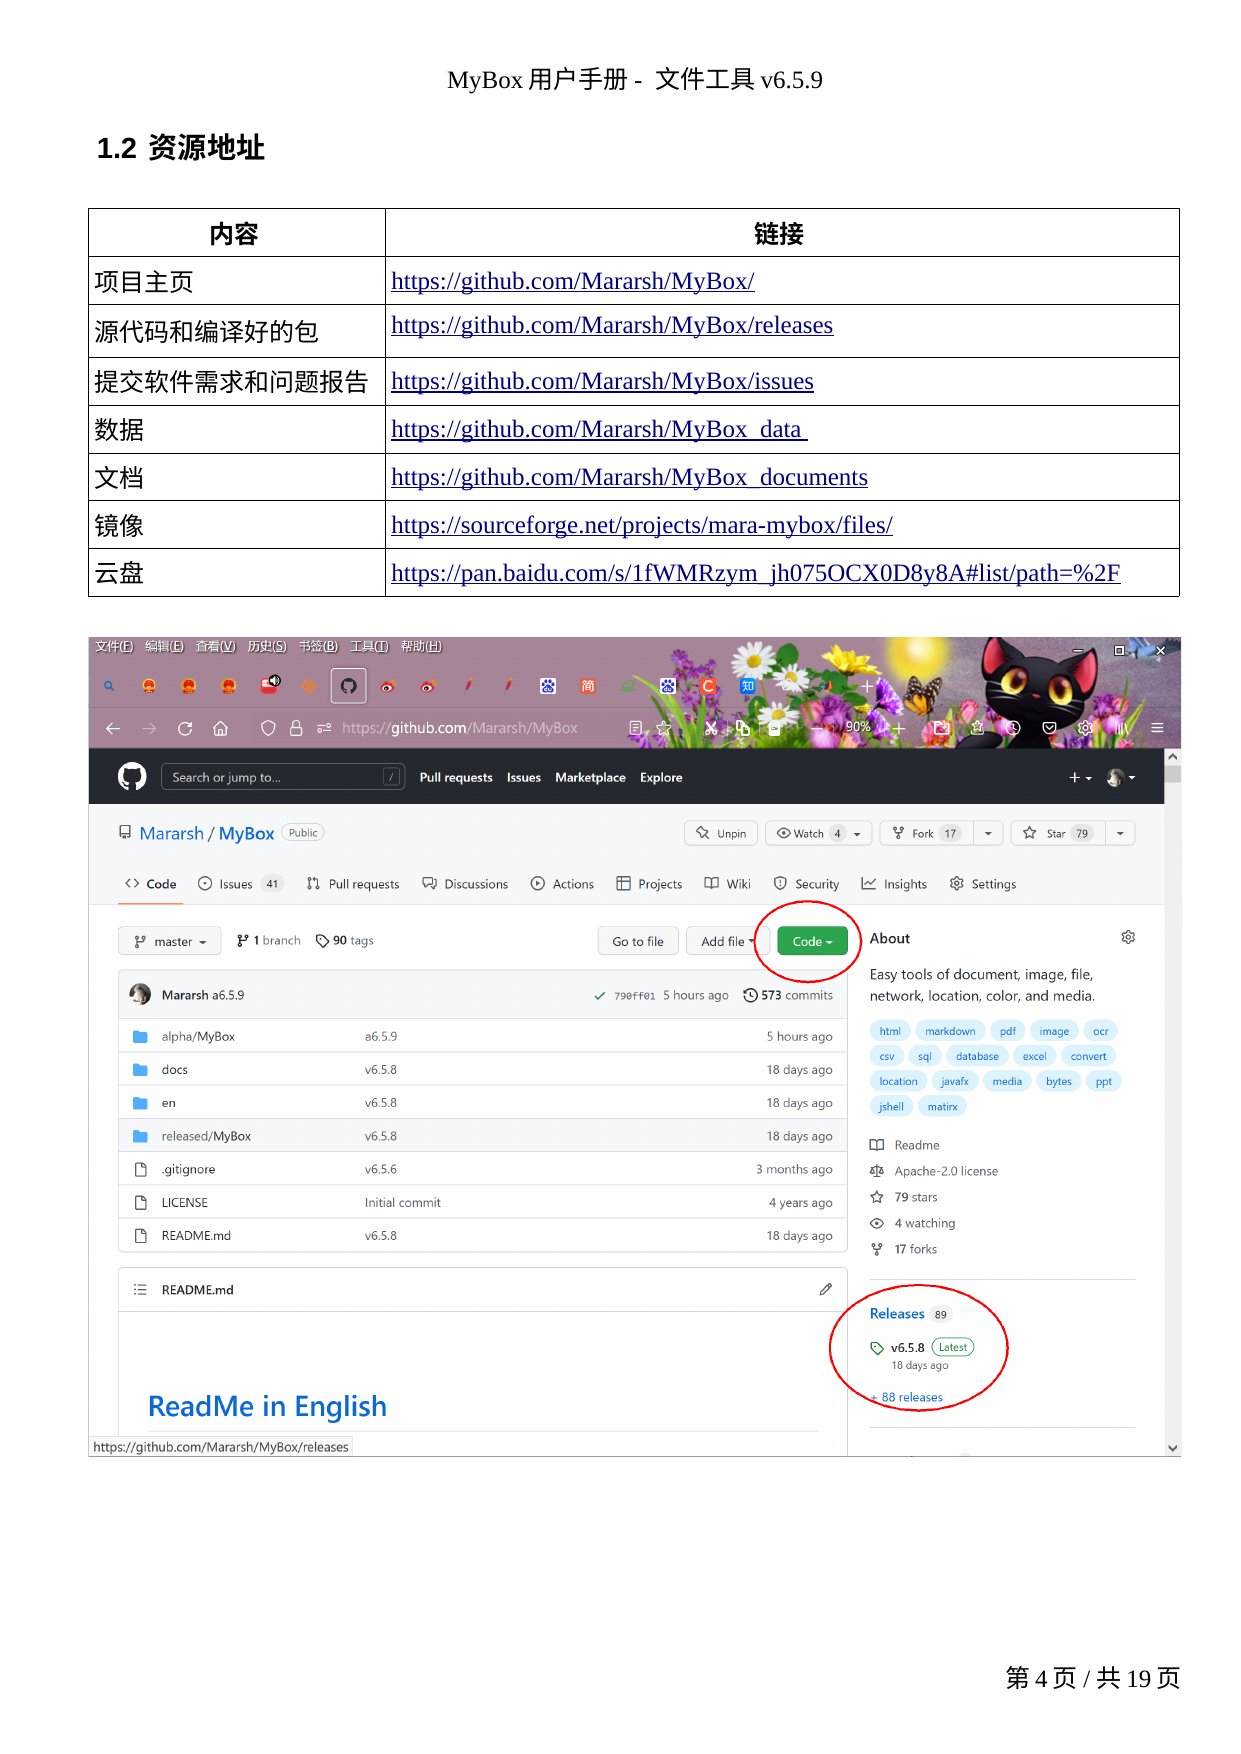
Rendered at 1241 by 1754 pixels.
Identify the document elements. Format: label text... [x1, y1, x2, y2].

table_cell https://github.com/Mararsh/MyBox/issues [386, 358, 1179, 404]
table_cell https://sourceforge.net/projects/mara-mybox/files/ [386, 501, 1179, 548]
table_cell https://github.com/Mararsh/MyBox_documents [386, 454, 1179, 500]
picture [88, 637, 1182, 1457]
table_cell 文档 [89, 454, 385, 500]
table_cell 数据 [89, 406, 385, 452]
table_cell https://github.com/Mararsh/MyBox/ [386, 257, 1179, 304]
table_cell 源代码和编译好的包 [89, 305, 385, 357]
table_header 链接 [386, 209, 1179, 256]
table_cell https://github.com/Mararsh/MyBox_data [386, 406, 1179, 452]
table_cell 提交软件需求和问题报告 [89, 358, 385, 404]
table_header 内容 [89, 209, 385, 256]
table_cell 项目主页 [89, 257, 385, 304]
table_cell 镜像 [89, 501, 385, 548]
subtitle 资源地址 [88, 125, 1181, 167]
table_cell https://github.com/Mararsh/MyBox/releases [386, 305, 1179, 357]
table_cell https://pan.baidu.com/s/1fWMRzym_jh075OCX0D8y8A#list/path=%2F [386, 549, 1179, 596]
table_cell 云盘 [89, 549, 385, 596]
